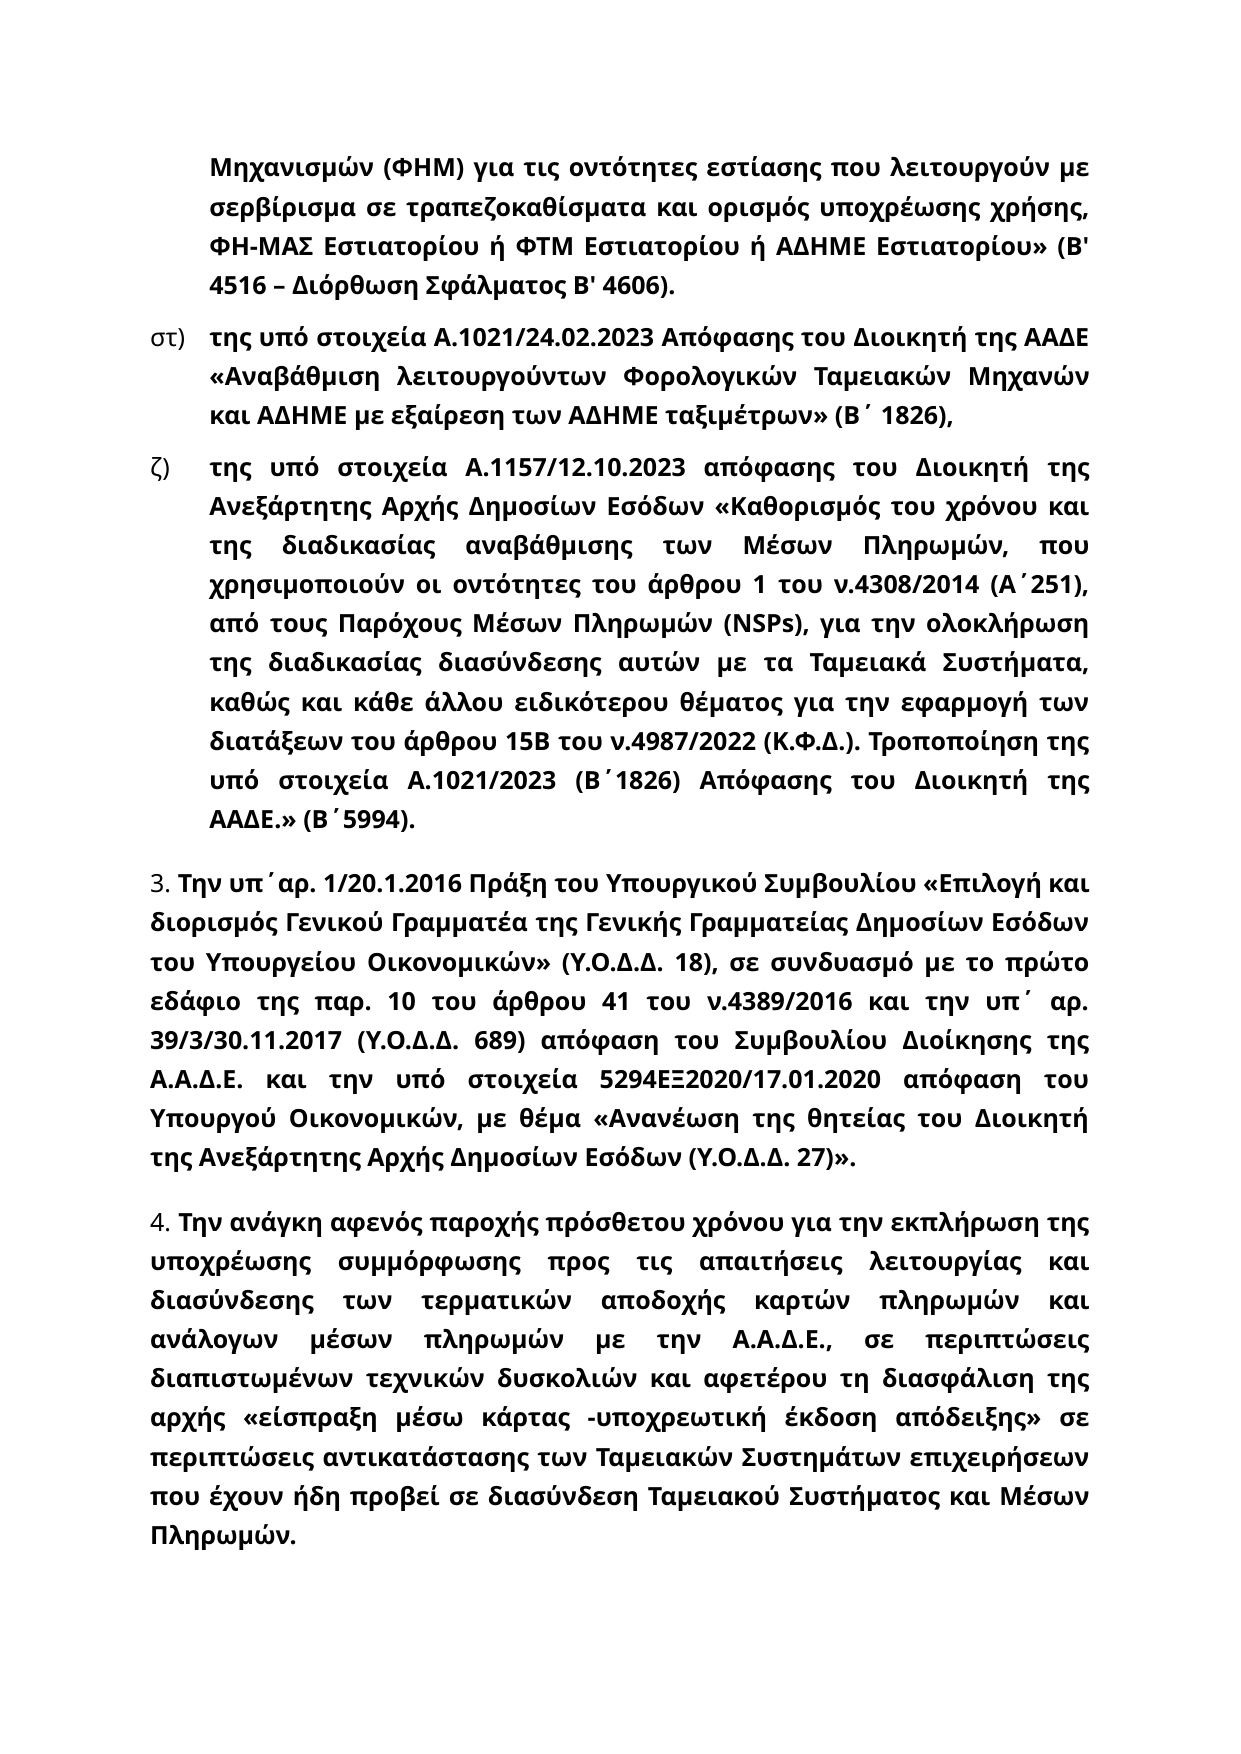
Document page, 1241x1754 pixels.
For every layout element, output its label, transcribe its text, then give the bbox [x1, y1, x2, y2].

list στ) της υπό στοιχεία Α.1021/24.02.2023 Απόφασης του Διοικητή της ΑΑΔΕ «Αναβάθμιση λειτουργούντων Φορολογικών Ταμειακών Μηχανών και ΑΔΗΜΕ με εξαίρεση των ΑΔΗΜΕ ταξιμέτρων» (Β΄ 1826), [150, 319, 1090, 432]
list Μηχανισμών (ΦΗΜ) για τις οντότητες εστίασης που λειτουργούν με σερβίρισμα σε τραπεζοκαθίσματα και ορισμός υποχρέωσης χρήσης, ΦΗ-ΜΑΣ Εστιατορίου ή ΦΤΜ Εστιατορίου ή ΑΔΗΜΕ Εστιατορίου» (Β' 4516 – Διόρθωση Σφάλματος Β' 4606). [150, 150, 1090, 302]
text 4. Την ανάγκη αφενός παροχής πρόσθετου χρόνου για την εκπλήρωση της υποχρέωσης συμμόρφωσης προς τις απαιτήσεις λειτουργίας και διασύνδεσης των τερματικών αποδοχής καρτών πληρωμών και ανάλογων μέσων πληρωμών με την Α.Α.Δ.Ε., σε περιπτώσεις διαπιστωμένων τεχνικών δυσκολιών και αφετέρου τη διασφάλιση της αρχής «είσπραξη μέσω κάρτας -υποχρεωτική έκδοση απόδειξης» σε περιπτώσεις αντικατάστασης των Ταμειακών Συστημάτων επιχειρήσεων που έχουν ήδη προβεί σε διασύνδεση Ταμειακού Συστήματος και Μέσων Πληρωμών. [150, 1204, 1090, 1552]
text 3. Την υπ΄αρ. 1/20.1.2016 Πράξη του Υπουργικού Συμβουλίου «Επιλογή και διορισμός Γενικού Γραμματέα της Γενικής Γραμματείας Δημοσίων Εσόδων του Υπουργείου Οικονομικών» (Υ.Ο.Δ.Δ. 18), σε συνδυασμό με το πρώτο εδάφιο της παρ. 10 του άρθρου 41 του ν.4389/2016 και την υπ΄ αρ. 39/3/30.11.2017 (Υ.Ο.Δ.Δ. 689) απόφαση του Συμβουλίου Διοίκησης της Α.Α.Δ.Ε. και την υπό στοιχεία 5294ΕΞ2020/17.01.2020 απόφαση του Υπουργού Οικονομικών, με θέμα «Ανανέωση της θητείας του Διοικητή της Ανεξάρτητης Αρχής Δημοσίων Εσόδων (Υ.Ο.Δ.Δ. 27)». [150, 866, 1090, 1174]
list ζ) της υπό στοιχεία Α.1157/12.10.2023 απόφασης του Διοικητή της Ανεξάρτητης Αρχής Δημοσίων Εσόδων «Καθορισμός του χρόνου και της διαδικασίας αναβάθμισης των Μέσων Πληρωμών, που χρησιμοποιούν οι οντότητες του άρθρου 1 του ν.4308/2014 (Α΄251), από τους Παρόχους Μέσων Πληρωμών (NSPs), για την ολοκλήρωση της διαδικασίας διασύνδεσης αυτών με τα Ταμειακά Συστήματα, καθώς και κάθε άλλου ειδικότερου θέματος για την εφαρμογή των διατάξεων του άρθρου 15Β του ν.4987/2022 (Κ.Φ.Δ.). Τροποποίηση της υπό στοιχεία Α.1021/2023 (Β΄1826) Απόφασης του Διοικητή της ΑΑΔΕ.» (Β΄5994). [150, 449, 1090, 836]
